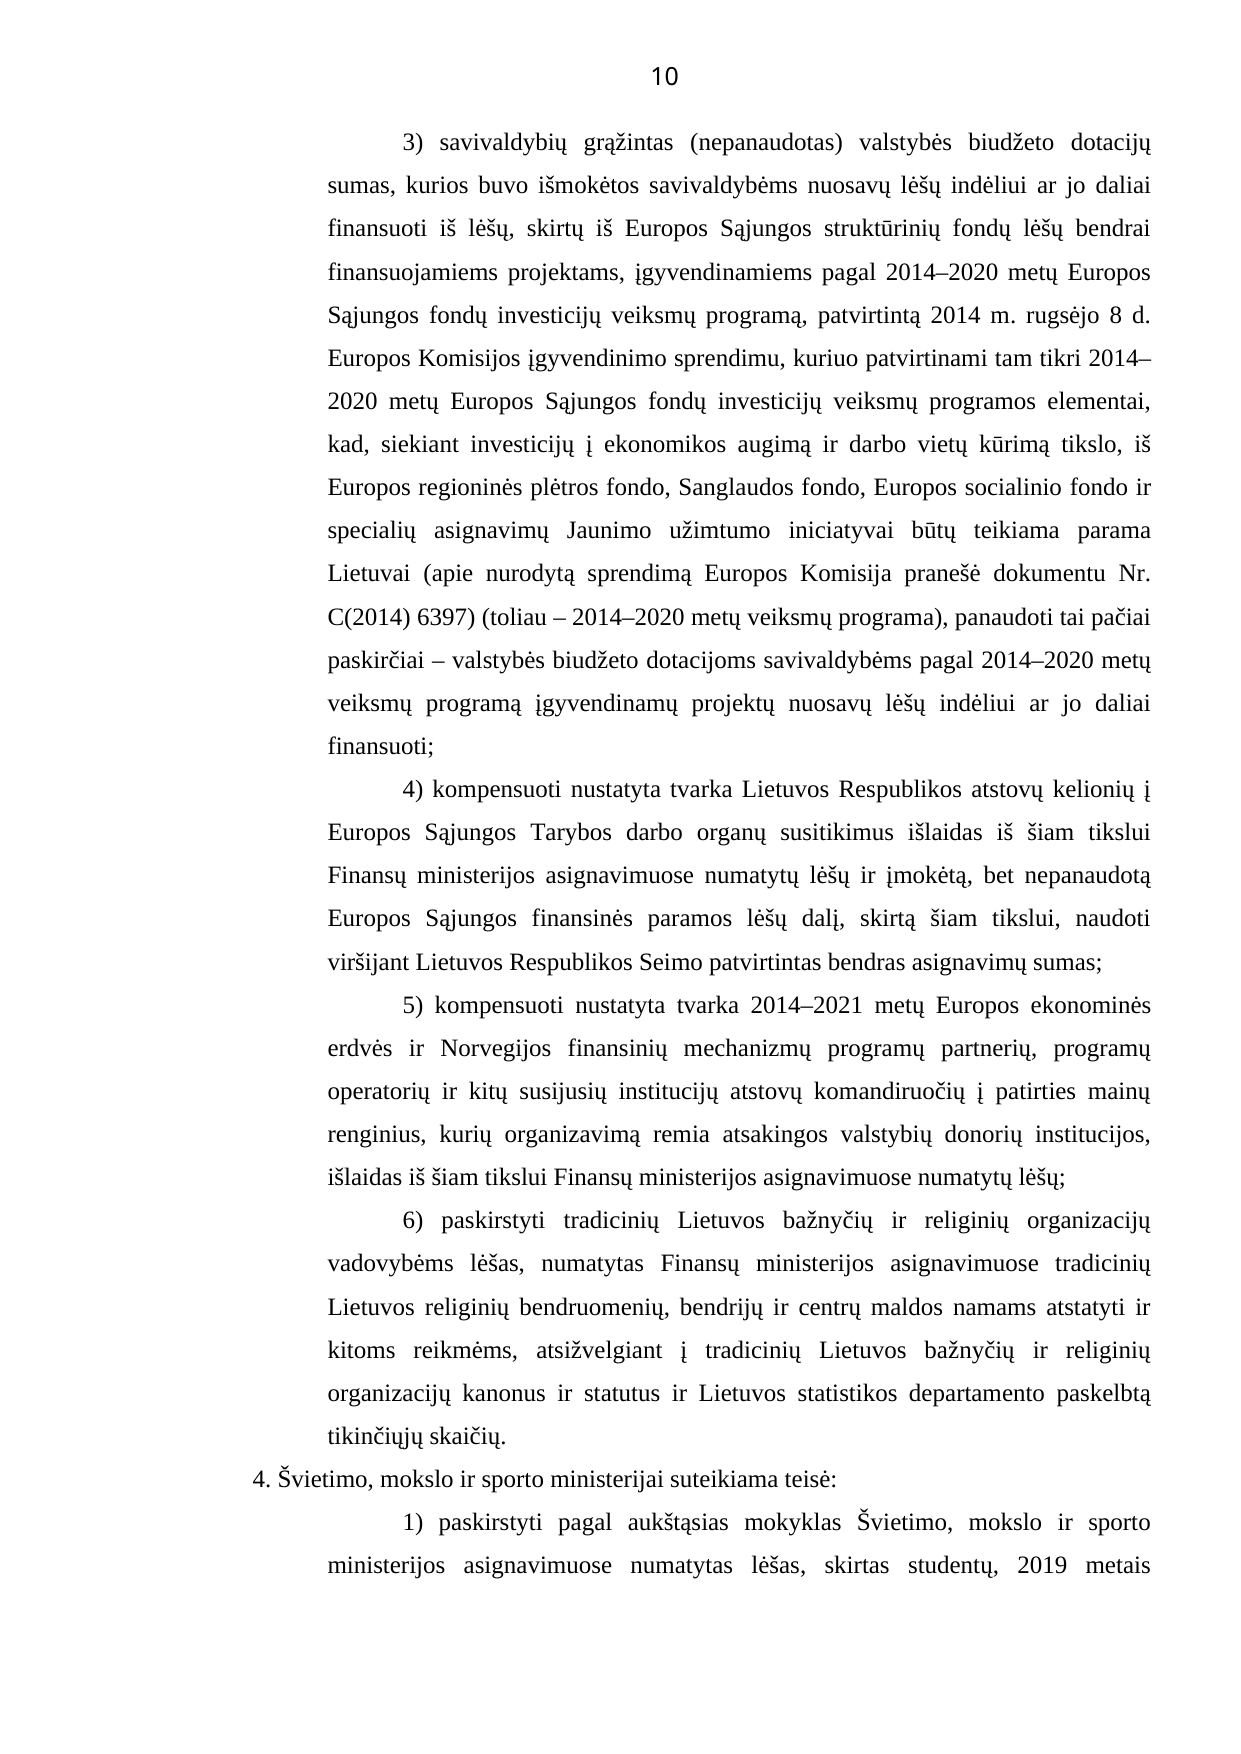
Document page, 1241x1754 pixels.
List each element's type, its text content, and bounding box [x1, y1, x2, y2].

text 3) savivaldybių grąžintas (nepanaudotas) valstybės biudžeto dotacijų sumas, kurios buvo išmokėtos savivaldybėms nuosavų lėšų indėliui ar jo daliai finansuoti iš lėšų, skirtų iš Europos Sąjungos struktūrinių fondų lėšų bendrai finansuojamiems projektams, įgyvendinamiems pagal 2014–2020 metų Europos Sąjungos fondų investicijų veiksmų programą, patvirtintą 2014 m. rugsėjo 8 d. Europos Komisijos įgyvendinimo sprendimu, kuriuo patvirtinami tam tikri 2014–2020 metų Europos Sąjungos fondų investicijų veiksmų programos elementai, kad, siekiant investicijų į ekonomikos augimą ir darbo vietų kūrimą tikslo, iš Europos regioninės plėtros fondo, Sanglaudos fondo, Europos socialinio fondo ir specialių asignavimų Jaunimo užimtumo iniciatyvai būtų teikiama parama Lietuvai (apie nurodytą sprendimą Europos Komisija pranešė dokumentu Nr. C(2014) 6397) (toliau – 2014–2020 metų veiksmų programa), panaudoti tai pačiai paskirčiai – valstybės biudžeto dotacijoms savivaldybėms pagal 2014–2020 metų veiksmų programą įgyvendinamų projektų nuosavų lėšų indėliui ar jo daliai finansuoti; [327, 127, 1152, 760]
text 6) paskirstyti tradicinių Lietuvos bažnyčių ir religinių organizacijų vadovybėms lėšas, numatytas Finansų ministerijos asignavimuose tradicinių Lietuvos religinių bendruomenių, bendrijų ir centrų maldos namams atstatyti ir kitoms reikmėms, atsižvelgiant į tradicinių Lietuvos bažnyčių ir religinių organizacijų kanonus ir statutus ir Lietuvos statistikos departamento paskelbtą tikinčiųjų skaičių. [327, 1205, 1152, 1450]
text 4) kompensuoti nustatyta tvarka Lietuvos Respublikos atstovų kelionių į Europos Sąjungos Tarybos darbo organų susitikimus išlaidas iš šiam tikslui Finansų ministerijos asignavimuose numatytų lėšų ir įmokėtą, bet nepanaudotą Europos Sąjungos finansinės paramos lėšų dalį, skirtą šiam tikslui, naudoti viršijant Lietuvos Respublikos Seimo patvirtintas bendras asignavimų sumas; [327, 774, 1152, 975]
text 1) paskirstyti pagal aukštąsias mokyklas Švietimo, mokslo ir sporto ministerijos asignavimuose numatytas lėšas, skirtas studentų, 2019 metais [327, 1507, 1152, 1579]
text 4. Švietimo, mokslo ir sporto ministerijai suteikiama teisė: [177, 1464, 1152, 1493]
text 5) kompensuoti nustatyta tvarka 2014–2021 metų Europos ekonominės erdvės ir Norvegijos finansinių mechanizmų programų partnerių, programų operatorių ir kitų susijusių institucijų atstovų komandiruočių į patirties mainų renginius, kurių organizavimą remia atsakingos valstybių donorių institucijos, išlaidas iš šiam tikslui Finansų ministerijos asignavimuose numatytų lėšų; [327, 990, 1152, 1191]
